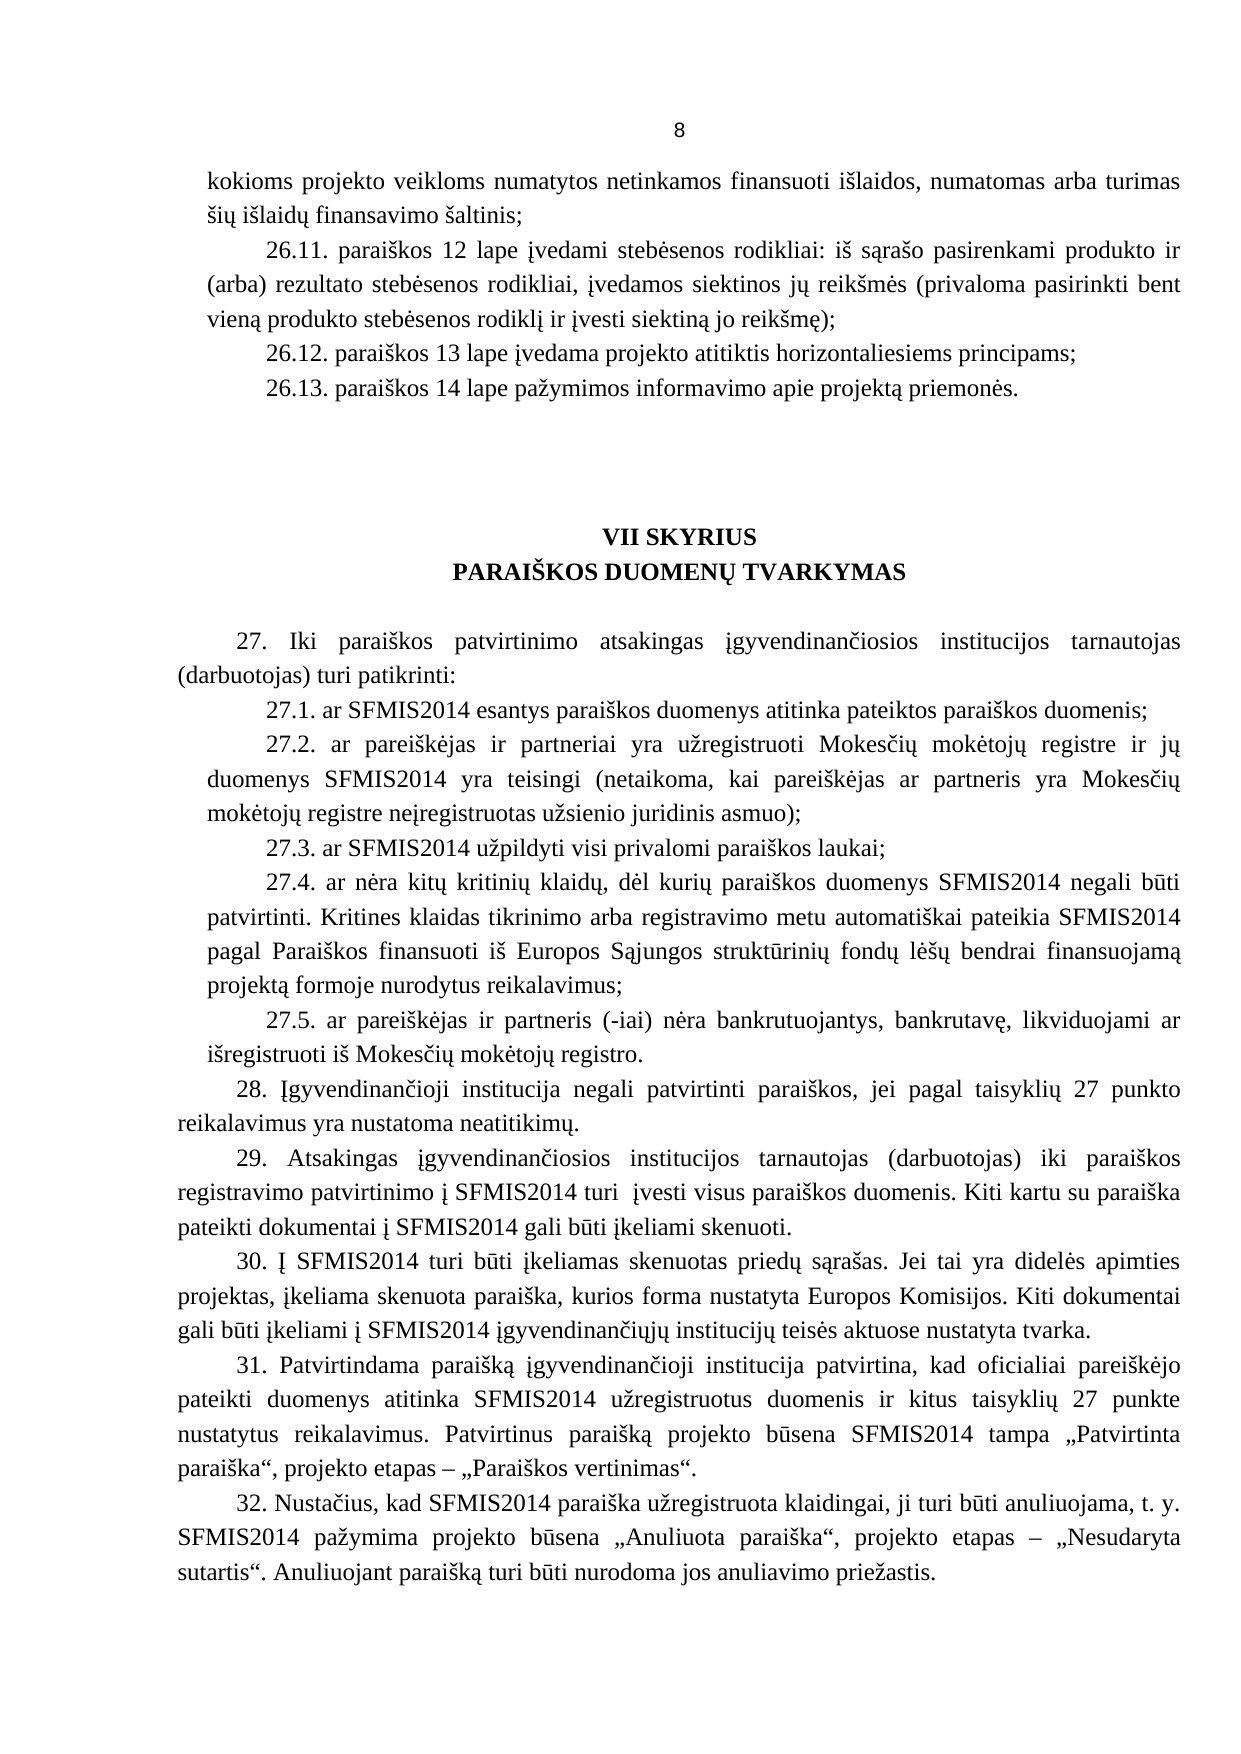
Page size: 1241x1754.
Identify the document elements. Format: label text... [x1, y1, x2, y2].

text 27.1. ar SFMIS2014 esantys paraiškos duomenys atitinka pateiktos paraiškos duomenis; [207, 695, 1181, 723]
text kokioms projekto veikloms numatytos netinkamos finansuoti išlaidos, numatomas arba turimas šių išlaidų finansavimo šaltinis; [207, 166, 1181, 229]
text 27. Iki paraiškos patvirtinimo atsakingas įgyvendinančiosios institucijos tarnautojas (darbuotojas) turi patikrinti: [177, 626, 1181, 689]
text 27.3. ar SFMIS2014 užpildyti visi privalomi paraiškos laukai; [207, 833, 1181, 861]
text 31. Patvirtindama paraišką įgyvendinančioji institucija patvirtina, kad oficialiai pareiškėjo pateikti duomenys atitinka SFMIS2014 užregistruotus duomenis ir kitus taisyklių 27 punkte nustatytus reikalavimus. Patvirtinus paraišką projekto būsena SFMIS2014 tampa „Patvirtinta paraiška“, projekto etapas – „Paraiškos vertinimas“. [177, 1350, 1181, 1482]
text 27.4. ar nėra kitų kritinių klaidų, dėl kurių paraiškos duomenys SFMIS2014 negali būti patvirtinti. Kritines klaidas tikrinimo arba registravimo metu automatiškai pateikia SFMIS2014 pagal Paraiškos finansuoti iš Europos Sąjungos struktūrinių fondų lėšų bendrai finansuojamą projektą formoje nurodytus reikalavimus; [207, 867, 1181, 999]
text 26.11. paraiškos 12 lape įvedami stebėsenos rodikliai: iš sąrašo pasirenkami produkto ir (arba) rezultato stebėsenos rodikliai, įvedamos siektinos jų reikšmės (privaloma pasirinkti bent vieną produkto stebėsenos rodiklį ir įvesti siektiną jo reikšmę); [207, 235, 1181, 333]
text VII SKYRIUS [177, 522, 1181, 551]
text 29. Atsakingas įgyvendinančiosios institucijos tarnautojas (darbuotojas) iki paraiškos registravimo patvirtinimo į SFMIS2014 turi įvesti visus paraiškos duomenis. Kiti kartu su paraiška pateikti dokumentai į SFMIS2014 gali būti įkeliami skenuoti. [177, 1143, 1181, 1241]
text 27.2. ar pareiškėjas ir partneriai yra užregistruoti Mokesčių mokėtojų registre ir jų duomenys SFMIS2014 yra teisingi (netaikoma, kai pareiškėjas ar partneris yra Mokesčių mokėtojų registre neįregistruotas užsienio juridinis asmuo); [207, 729, 1181, 827]
text 26.13. paraiškos 14 lape pažymimos informavimo apie projektą priemonės. [207, 373, 1181, 402]
text 30. Į SFMIS2014 turi būti įkeliamas skenuotas priedų sąrašas. Jei tai yra didelės apimties projektas, įkeliama skenuota paraiška, kurios forma nustatyta Europos Komisijos. Kiti dokumentai gali būti įkeliami į SFMIS2014 įgyvendinančiųjų institucijų teisės aktuose nustatyta tvarka. [177, 1246, 1181, 1344]
text 27.5. ar pareiškėjas ir partneris (-iai) nėra bankrutuojantys, bankrutavę, likviduojami ar išregistruoti iš Mokesčių mokėtojų registro. [207, 1005, 1181, 1068]
text 26.12. paraiškos 13 lape įvedama projekto atitiktis horizontaliesiems principams; [207, 338, 1181, 367]
text PARAIŠKOS DUOMENŲ TVARKYMAS [177, 557, 1181, 586]
text 32. Nustačius, kad SFMIS2014 paraiška užregistruota klaidingai, ji turi būti anuliuojama, t. y. SFMIS2014 pažymima projekto būsena „Anuliuota paraiška“, projekto etapas – „Nesudaryta sutartis“. Anuliuojant paraišką turi būti nurodoma jos anuliavimo priežastis. [177, 1488, 1181, 1586]
text 28. Įgyvendinančioji institucija negali patvirtinti paraiškos, jei pagal taisyklių 27 punkto reikalavimus yra nustatoma neatitikimų. [177, 1074, 1181, 1137]
